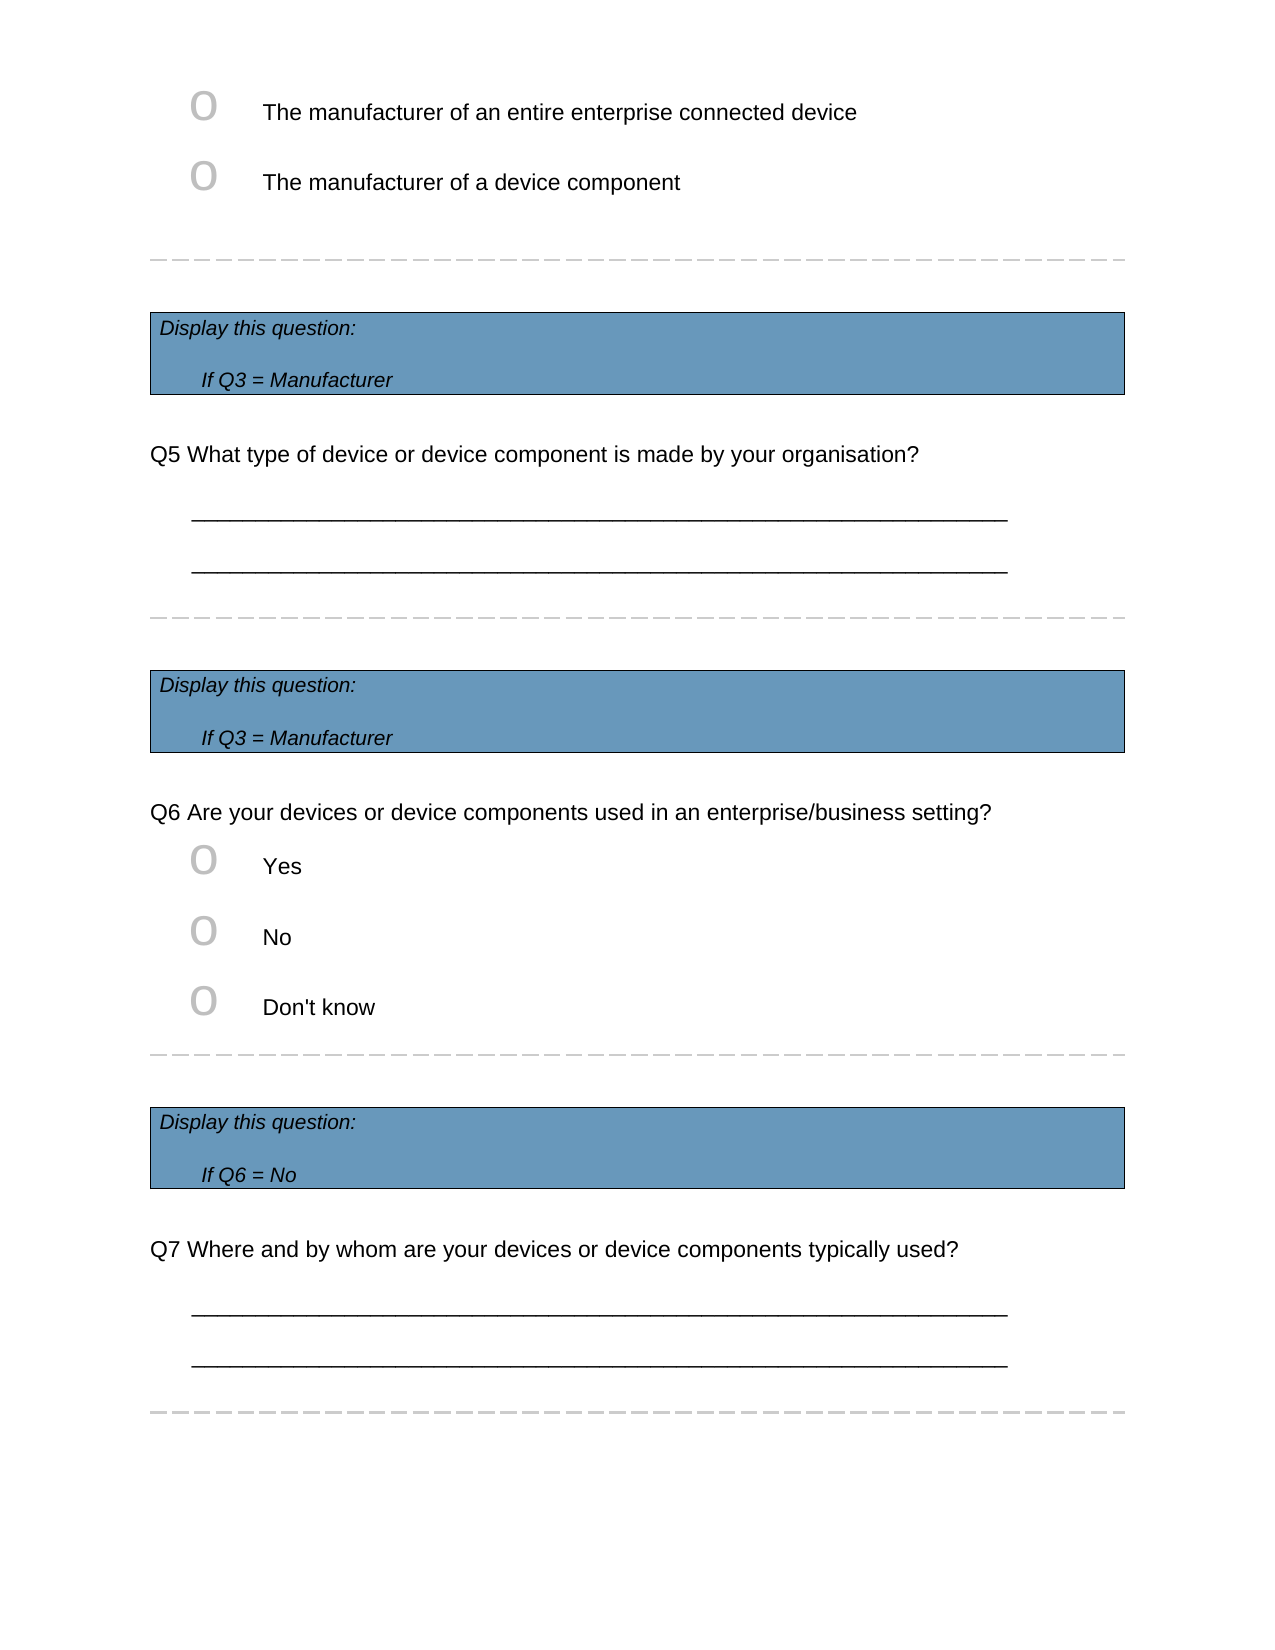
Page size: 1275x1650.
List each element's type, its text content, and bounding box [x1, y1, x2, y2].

text If Q6 = No [151, 1159, 1124, 1188]
text Display this question: [151, 1108, 1124, 1134]
text If Q3 = Manufacturer [151, 365, 1124, 394]
list Don't know [187, 970, 1125, 1032]
text ________________________________________________________________ [150, 496, 1125, 523]
text Q5 What type of device or device component is made by your organisation? [150, 441, 1125, 467]
text If Q3 = Manufacturer [151, 723, 1124, 752]
text Q6 Are your devices or device components used in an enterprise/business setting? [150, 799, 1125, 826]
list The manufacturer of an entire enterprise connected device [187, 75, 1125, 136]
list Yes [187, 829, 1125, 891]
list The manufacturer of a device component [187, 146, 1125, 207]
text ________________________________________________________________ [150, 548, 1125, 574]
text Display this question: [151, 671, 1124, 697]
text Display this question: [151, 313, 1124, 339]
text ________________________________________________________________ [150, 1291, 1125, 1317]
text Q7 Where and by whom are your devices or device components typically used? [150, 1236, 1125, 1262]
text ________________________________________________________________ [150, 1342, 1125, 1369]
list No [187, 900, 1125, 961]
